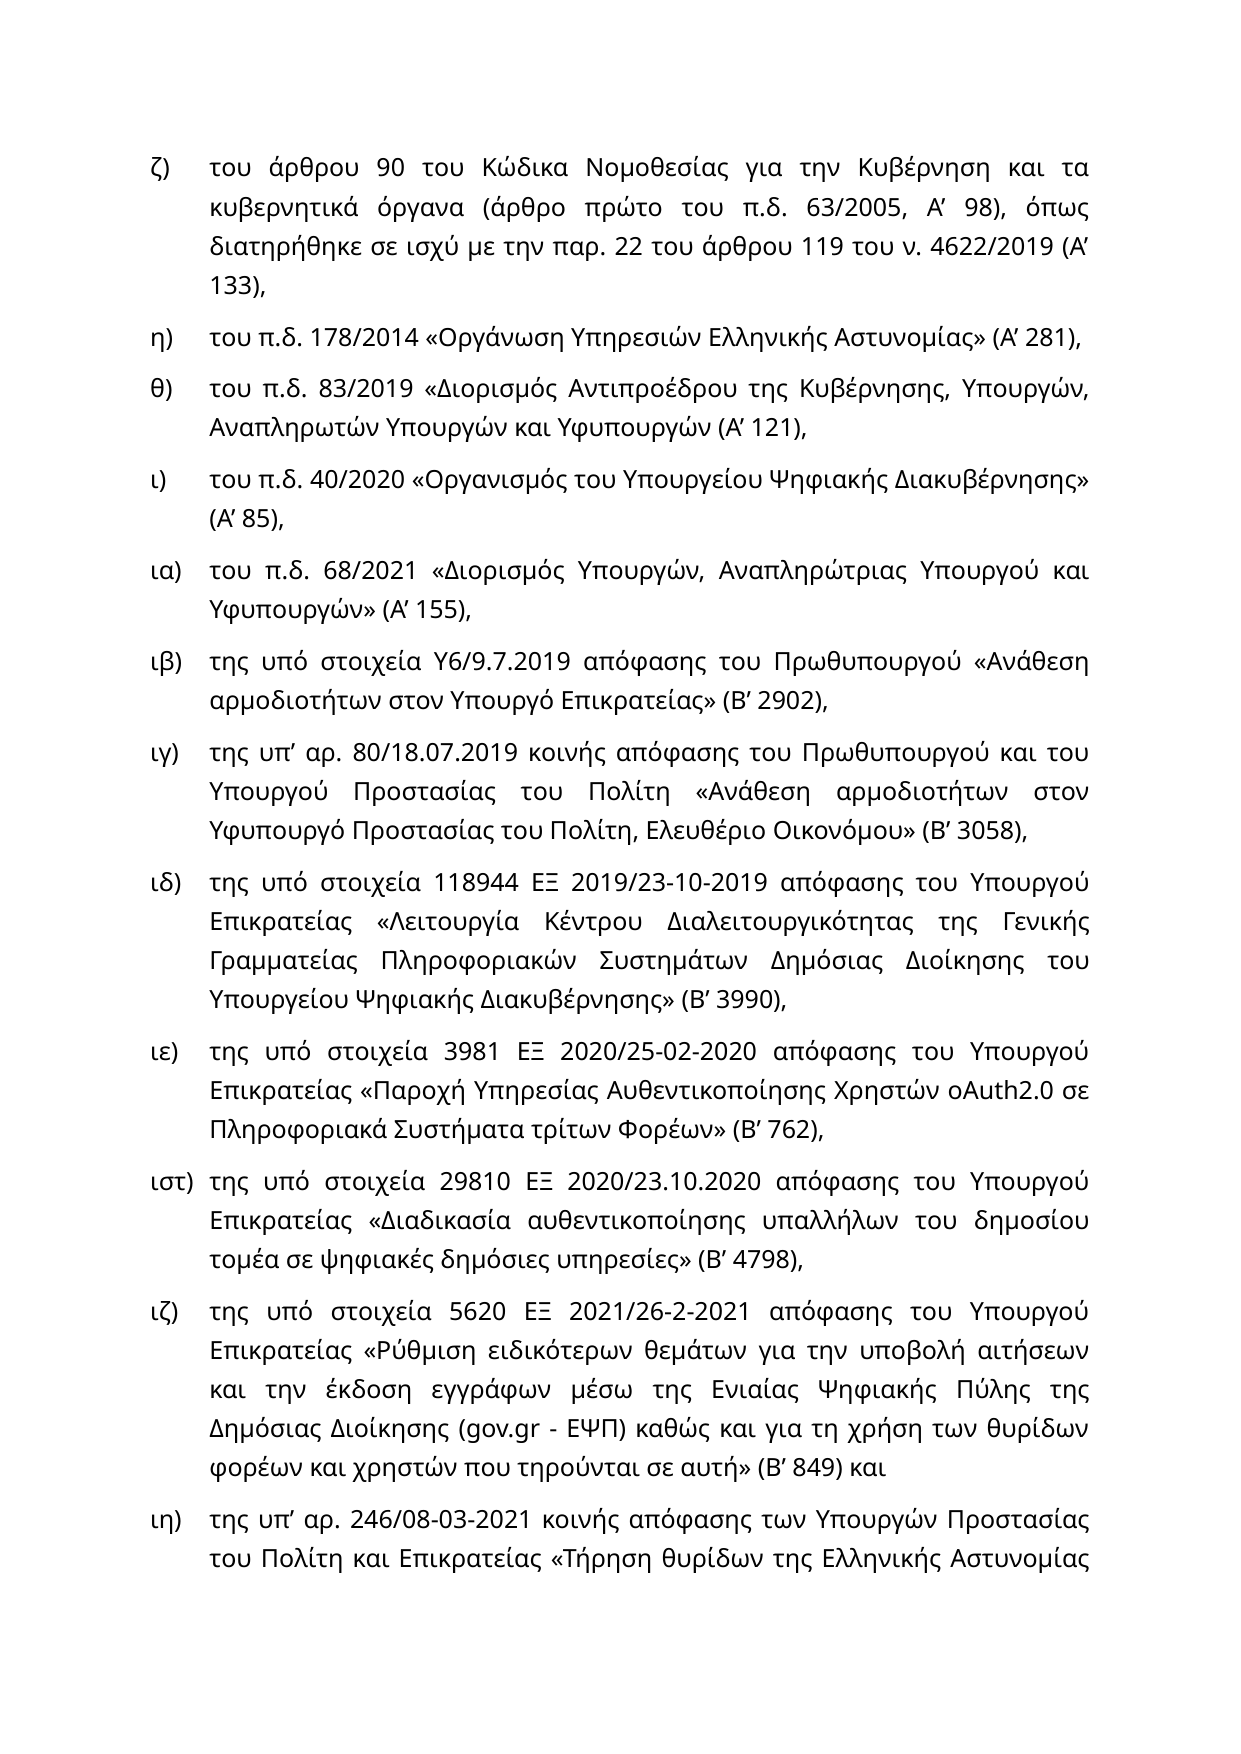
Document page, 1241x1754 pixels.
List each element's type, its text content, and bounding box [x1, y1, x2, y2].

list ιζ) της υπό στοιχεία 5620 ΕΞ 2021/26-2-2021 απόφασης του Υπουργού Επικρατείας «Ρύθμιση ειδικότερων θεμάτων για την υποβολή αιτήσεων και την έκδοση εγγράφων μέσω της Ενιαίας Ψηφιακής Πύλης της Δημόσιας Διοίκησης (gov.gr - ΕΨΠ) καθώς και για τη χρήση των θυρίδων φορέων και χρηστών που τηρούνται σε αυτή» (Β’ 849) και [150, 1293, 1090, 1484]
list ιε) της υπό στοιχεία 3981 ΕΞ 2020/25-02-2020 απόφασης του Υπουργού Επικρατείας «Παροχή Υπηρεσίας Αυθεντικοποίησης Χρηστών oAuth2.0 σε Πληροφοριακά Συστήματα τρίτων Φορέων» (Β’ 762), [150, 1033, 1090, 1146]
list ιγ) της υπ’ αρ. 80/18.07.2019 κοινής απόφασης του Πρωθυπουργού και του Υπουργού Προστασίας του Πολίτη «Ανάθεση αρμοδιοτήτων στον Υφυπουργό Προστασίας του Πολίτη, Ελευθέριο Οικονόμου» (Β’ 3058), [150, 734, 1090, 847]
list ιη) της υπ’ αρ. 246/08-03-2021 κοινής απόφασης των Υπουργών Προστασίας του Πολίτη και Επικρατείας «Τήρηση θυρίδων της Ελληνικής Αστυνομίας [150, 1502, 1090, 1575]
list ιδ) της υπό στοιχεία 118944 ΕΞ 2019/23-10-2019 απόφασης του Υπουργού Επικρατείας «Λειτουργία Κέντρου Διαλειτουργικότητας της Γενικής Γραμματείας Πληροφοριακών Συστημάτων Δημόσιας Διοίκησης του Υπουργείου Ψηφιακής Διακυβέρνησης» (Β’ 3990), [150, 864, 1090, 1016]
list ιστ) της υπό στοιχεία 29810 ΕΞ 2020/23.10.2020 απόφασης του Υπουργού Επικρατείας «Διαδικασία αυθεντικοποίησης υπαλλήλων του δημοσίου τομέα σε ψηφιακές δημόσιες υπηρεσίες» (Β’ 4798), [150, 1163, 1090, 1276]
list η) του π.δ. 178/2014 «Οργάνωση Υπηρεσιών Ελληνικής Αστυνομίας» (Α’ 281), [150, 319, 1090, 353]
list ζ) του άρθρου 90 του Κώδικα Νομοθεσίας για την Κυβέρνηση και τα κυβερνητικά όργανα (άρθρο πρώτο του π.δ. 63/2005, Α’ 98), όπως διατηρήθηκε σε ισχύ με την παρ. 22 του άρθρου 119 του ν. 4622/2019 (Α’ 133), [150, 150, 1090, 302]
list θ) του π.δ. 83/2019 «Διορισμός Αντιπροέδρου της Κυβέρνησης, Υπουργών, Αναπληρωτών Υπουργών και Υφυπουργών (Α’ 121), [150, 371, 1090, 444]
list ι) του π.δ. 40/2020 «Οργανισμός του Υπουργείου Ψηφιακής Διακυβέρνησης» (Α’ 85), [150, 462, 1090, 535]
list ια) του π.δ. 68/2021 «Διορισμός Υπουργών, Αναπληρώτριας Υπουργού και Υφυπουργών» (Α’ 155), [150, 552, 1090, 626]
list ιβ) της υπό στοιχεία Υ6/9.7.2019 απόφασης του Πρωθυπουργού «Ανάθεση αρμοδιοτήτων στον Υπουργό Επικρατείας» (Β’ 2902), [150, 643, 1090, 717]
